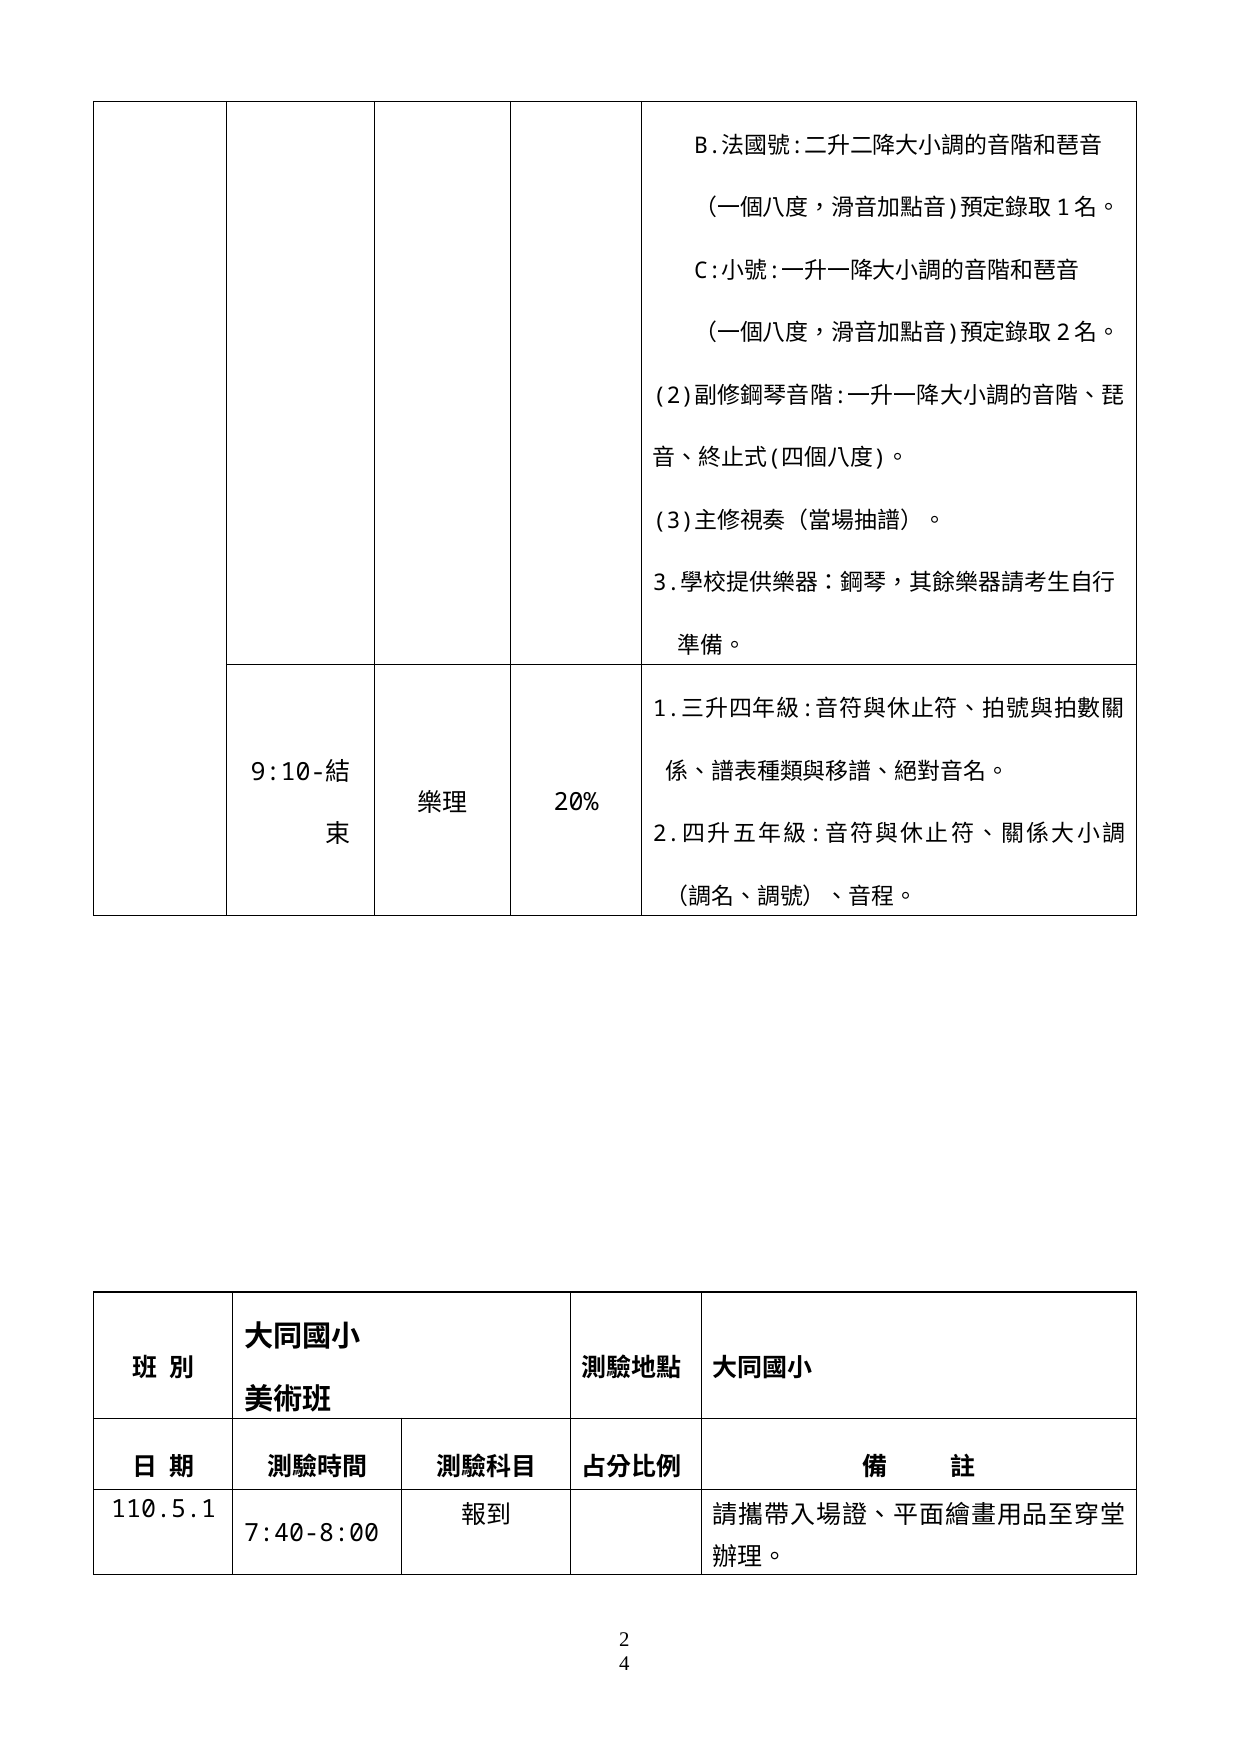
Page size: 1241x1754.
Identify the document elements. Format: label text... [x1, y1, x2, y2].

table_cell [94, 102, 226, 915]
table_cell 1.三升四年級:音符與休止符、拍號與拍數關係、譜表種類與移譜、絕對音名。 2.四升五年級:音符與休止符、關係大小調（調名、調號）、音程。 [642, 665, 1136, 915]
table_cell 樂理 [375, 665, 510, 915]
table_cell 報到 [402, 1490, 570, 1574]
table_cell B.法國號:二升二降大小調的音階和琶音 （一個八度，滑音加點音)預定錄取1名。 C:小號:一升一降大小調的音階和琶音 （一個八度，滑音加點音)預定錄取2名。 (2)副修鋼琴音階:一升一降大小調的音階、琵音、終止式(四個八度)。 (3)主修視奏（當場抽譜）。 3.學校提供樂器：鋼琴，其餘樂器請考生自行準備。 [642, 102, 1136, 664]
table_cell 20% [511, 665, 641, 915]
table_header 班 別 [94, 1293, 232, 1417]
table_cell 占分比例 [571, 1419, 701, 1489]
table_cell 9:10-結束 [227, 665, 374, 915]
table_cell [571, 1490, 701, 1574]
table_header 大同國小 美術班 [233, 1293, 570, 1417]
table_cell 110.5.1 [94, 1490, 232, 1574]
table_cell [375, 102, 510, 664]
table_cell 測驗科目 [402, 1419, 570, 1489]
table_cell 請攜帶入場證、平面繪畫用品至穿堂辦理。 [702, 1490, 1136, 1574]
table_cell [227, 102, 374, 664]
table_header 測驗地點 [571, 1293, 701, 1417]
table_cell [511, 102, 641, 664]
table_cell 7:40-8:00 [233, 1490, 401, 1574]
table_cell 測驗時間 [233, 1419, 401, 1489]
table_header 大同國小 [702, 1293, 1136, 1417]
table_cell 日 期 [94, 1419, 232, 1489]
table_cell 備 註 [702, 1419, 1136, 1489]
